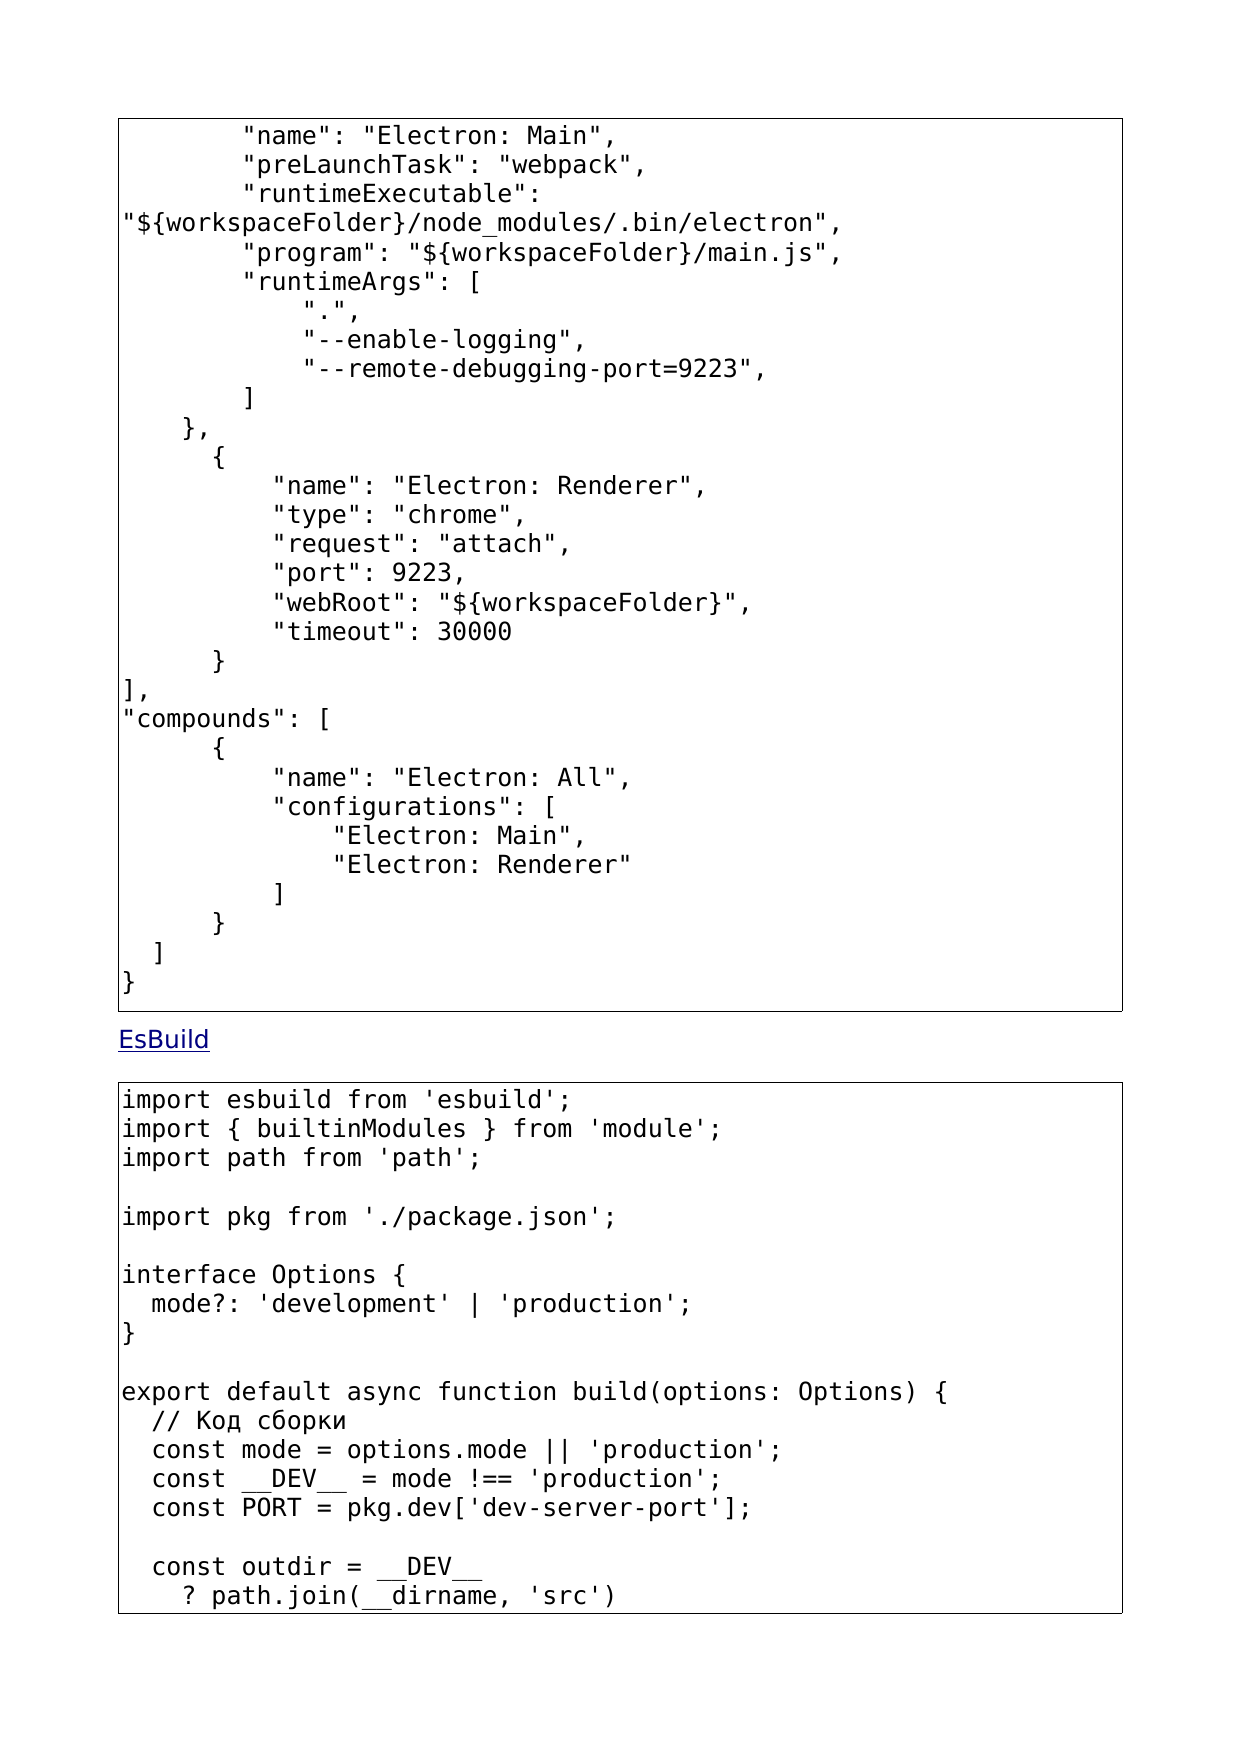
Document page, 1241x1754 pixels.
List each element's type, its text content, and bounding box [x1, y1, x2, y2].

text EsBuild [118, 1026, 1122, 1055]
table_header import esbuild from 'esbuild'; import { builtinModules } from 'module'; import path from 'path'; import pkg from './package.json'; interface Options { mode?: 'development' | 'production'; } export default async function build(options: Options) { // Код сборки const mode = options.mode || 'production'; const __DEV__ = mode !== 'production'; const PORT = pkg.dev['dev-server-port']; const outdir = __DEV__ ? path.join(__dirname, 'src') [119, 1083, 1122, 1613]
table_header "name": "Electron: Main", "preLaunchTask": "webpack", "runtimeExecutable": "${workspaceFolder}/node_modules/.bin/electron", "program": "${workspaceFolder}/main.js", "runtimeArgs": [ ".", "--enable-logging", "--remote-debugging-port=9223", ] }, { "name": "Electron: Renderer", "type": "chrome", "request": "attach", "port": 9223, "webRoot": "${workspaceFolder}", "timeout": 30000 } ], "compounds": [ { "name": "Electron: All", "configurations": [ "Electron: Main", "Electron: Renderer" ] } ] } [119, 119, 1122, 1011]
